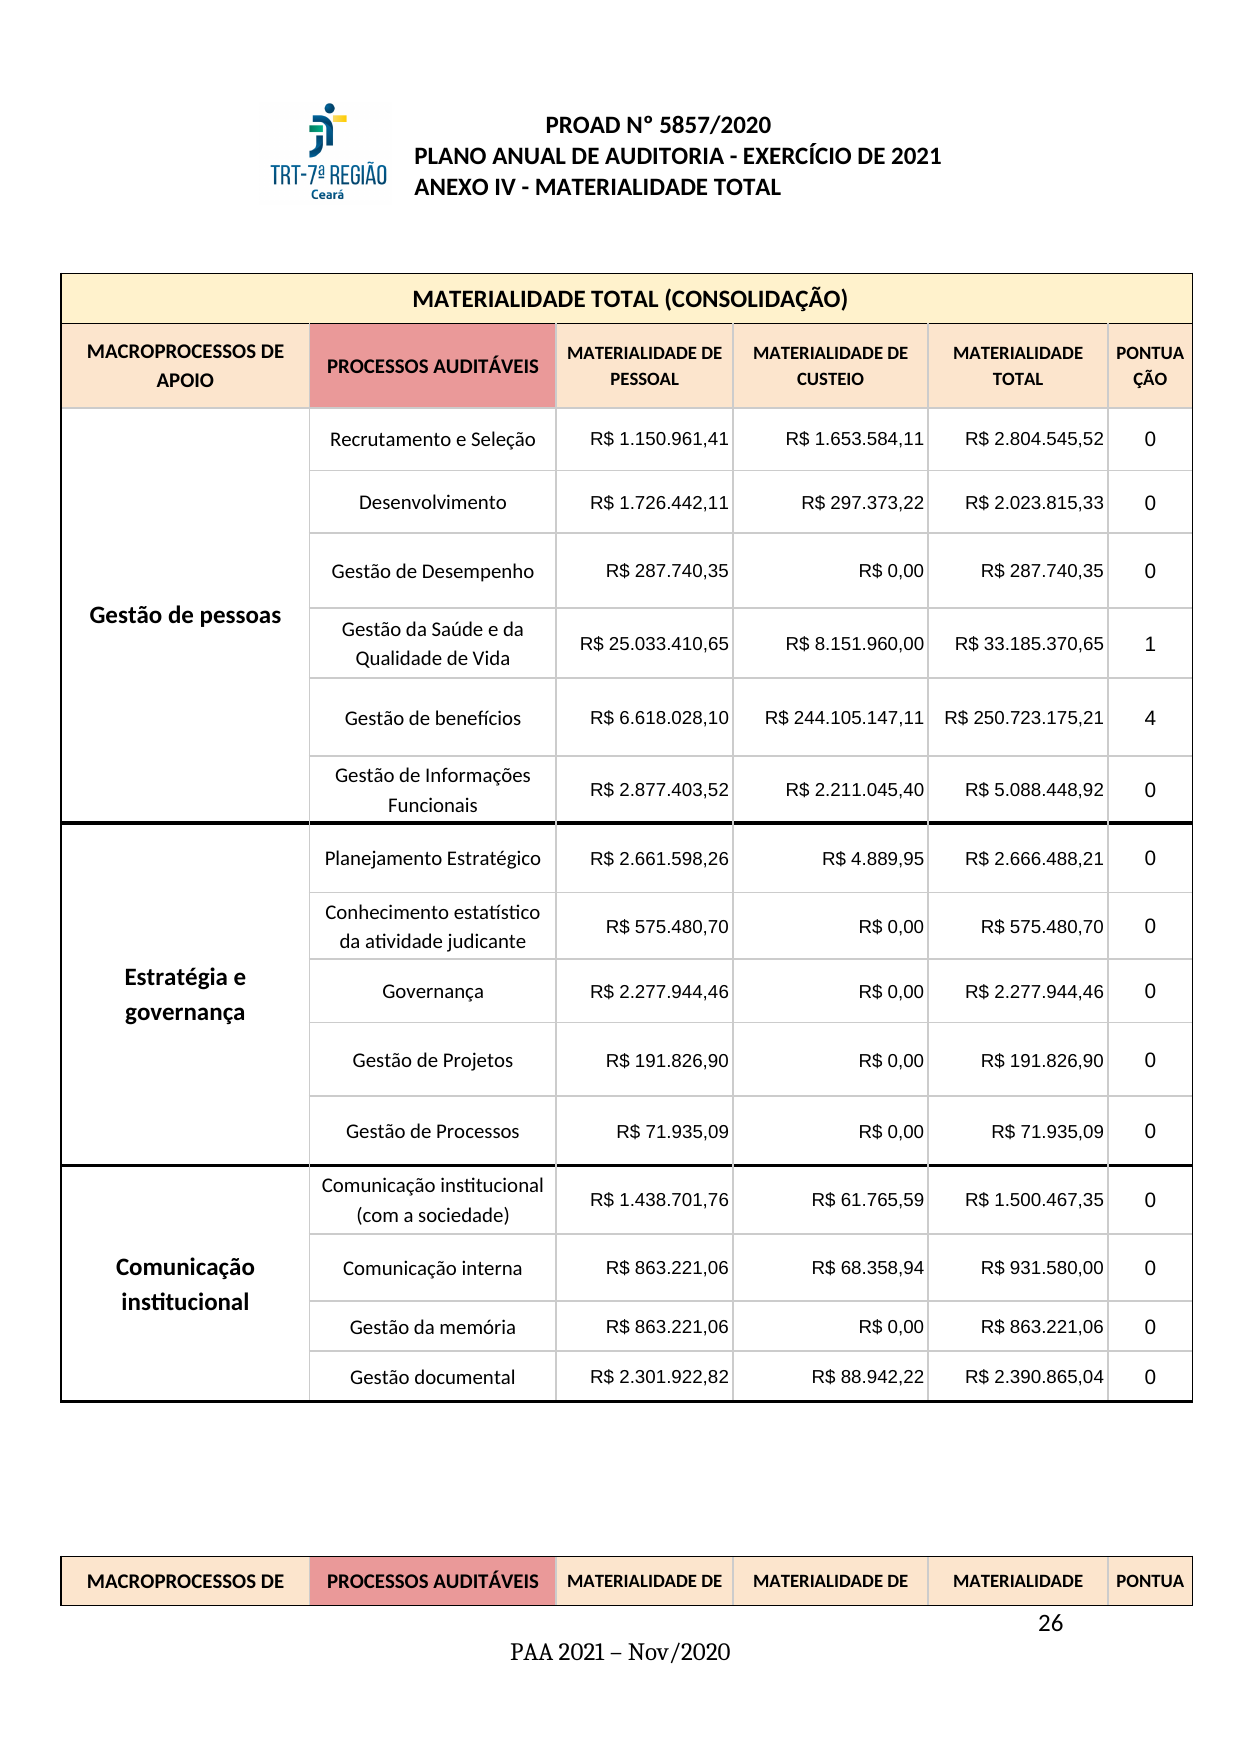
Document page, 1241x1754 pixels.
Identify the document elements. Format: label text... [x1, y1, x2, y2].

table_cell Gestão de benefícios [310, 679, 555, 755]
table_cell Conhecimento estatístico da atividade judicante [310, 893, 555, 958]
table_cell R$ 2.877.403,52 [557, 757, 732, 821]
table_cell R$ 2.211.045,40 [734, 757, 927, 821]
table_cell R$ 287.740,35 [557, 534, 732, 607]
table_cell Recrutamento e Seleção [310, 409, 555, 469]
table_cell R$ 68.358,94 [734, 1235, 927, 1300]
table_cell R$ 863.221,06 [557, 1302, 732, 1350]
table_cell 0 [1109, 1023, 1192, 1095]
table_cell R$ 61.765,59 [734, 1167, 927, 1233]
table_cell R$ 191.826,90 [557, 1023, 732, 1095]
table_cell R$ 2.661.598,26 [557, 825, 732, 892]
table_cell R$ 88.942,22 [734, 1352, 927, 1400]
table_cell R$ 0,00 [734, 534, 927, 607]
table_cell Gestão de Projetos [310, 1023, 555, 1095]
table_cell MATERIALIDADE DE PESSOAL [557, 324, 732, 407]
table_cell R$ 33.185.370,65 [929, 609, 1107, 677]
table_header PROCESSOS AUDITÁVEIS [310, 1557, 555, 1605]
table_cell R$ 863.221,06 [929, 1302, 1107, 1350]
table_cell Comunicação institucional [62, 1167, 309, 1400]
table_cell MATERIALIDADE DE CUSTEIO [734, 324, 927, 407]
table_cell R$ 5.088.448,92 [929, 757, 1107, 821]
table_cell R$ 0,00 [734, 1097, 927, 1164]
picture [259, 102, 393, 205]
table_cell R$ 2.277.944,46 [929, 960, 1107, 1022]
table_cell R$ 191.826,90 [929, 1023, 1107, 1095]
table_header MATERIALIDADE TOTAL (CONSOLIDAÇÃO) [62, 274, 1192, 323]
table_cell MATERIALIDADE TOTAL [929, 324, 1107, 407]
table_cell Planejamento Estratégico [310, 825, 555, 892]
table_cell Comunicação institucional (com a sociedade) [310, 1167, 555, 1233]
table_cell R$ 0,00 [734, 1302, 927, 1350]
table_cell Gestão de Informações Funcionais [310, 757, 555, 821]
table_cell R$ 575.480,70 [557, 893, 732, 958]
table_cell 0 [1109, 534, 1192, 607]
table_cell R$ 931.580,00 [929, 1235, 1107, 1300]
table_cell R$ 2.301.922,82 [557, 1352, 732, 1400]
table_cell R$ 4.889,95 [734, 825, 927, 892]
table_cell 0 [1109, 409, 1192, 469]
table_cell Gestão da memória [310, 1302, 555, 1350]
table_header MACROPROCESSOS DE [62, 1557, 309, 1605]
table_header MATERIALIDADE [929, 1557, 1107, 1605]
table_cell Governança [310, 960, 555, 1022]
table_cell 0 [1109, 1235, 1192, 1300]
table_cell 0 [1109, 825, 1192, 892]
table_cell R$ 863.221,06 [557, 1235, 732, 1300]
table_cell 4 [1109, 679, 1192, 755]
table_cell R$ 1.150.961,41 [557, 409, 732, 469]
table_cell R$ 1.653.584,11 [734, 409, 927, 469]
table_cell Gestão documental [310, 1352, 555, 1400]
table_header MATERIALIDADE DE [734, 1557, 927, 1605]
table_cell R$ 2.390.865,04 [929, 1352, 1107, 1400]
table_cell R$ 244.105.147,11 [734, 679, 927, 755]
table_cell 0 [1109, 1352, 1192, 1400]
table_cell R$ 1.500.467,35 [929, 1167, 1107, 1233]
table_cell R$ 575.480,70 [929, 893, 1107, 958]
table_cell Gestão de Desempenho [310, 534, 555, 607]
table_cell Desenvolvimento [310, 471, 555, 532]
table_cell R$ 71.935,09 [929, 1097, 1107, 1164]
table_cell PONTUAÇÃO [1109, 324, 1192, 407]
table_cell R$ 8.151.960,00 [734, 609, 927, 677]
table_cell R$ 2.666.488,21 [929, 825, 1107, 892]
table_cell R$ 1.438.701,76 [557, 1167, 732, 1233]
table_cell R$ 71.935,09 [557, 1097, 732, 1164]
table_cell R$ 2.804.545,52 [929, 409, 1107, 469]
table_cell R$ 2.023.815,33 [929, 471, 1107, 532]
table_cell 0 [1109, 893, 1192, 958]
table_cell Comunicação interna [310, 1235, 555, 1300]
table_cell R$ 2.277.944,46 [557, 960, 732, 1022]
table_cell R$ 0,00 [734, 960, 927, 1022]
table_cell 0 [1109, 1167, 1192, 1233]
table_cell Estratégia e governança [62, 825, 309, 1164]
table_cell R$ 1.726.442,11 [557, 471, 732, 532]
table_cell 0 [1109, 757, 1192, 821]
table_cell Gestão de Processos [310, 1097, 555, 1164]
table_cell 0 [1109, 960, 1192, 1022]
table_cell MACROPROCESSOS DE APOIO [62, 324, 309, 407]
table_cell 1 [1109, 609, 1192, 677]
table_header PONTUA [1109, 1557, 1192, 1605]
table_cell Gestão de pessoas [62, 409, 309, 821]
table_cell R$ 0,00 [734, 893, 927, 958]
table_cell R$ 6.618.028,10 [557, 679, 732, 755]
table_cell R$ 250.723.175,21 [929, 679, 1107, 755]
table_cell 0 [1109, 1302, 1192, 1350]
table_cell 0 [1109, 471, 1192, 532]
table_cell R$ 0,00 [734, 1023, 927, 1095]
table_cell R$ 297.373,22 [734, 471, 927, 532]
table_cell 0 [1109, 1097, 1192, 1164]
table_cell R$ 287.740,35 [929, 534, 1107, 607]
table_cell PROCESSOS AUDITÁVEIS [310, 324, 555, 407]
table_cell Gestão da Saúde e da Qualidade de Vida [310, 609, 555, 677]
table_header MATERIALIDADE DE [557, 1557, 732, 1605]
table_cell R$ 25.033.410,65 [557, 609, 732, 677]
